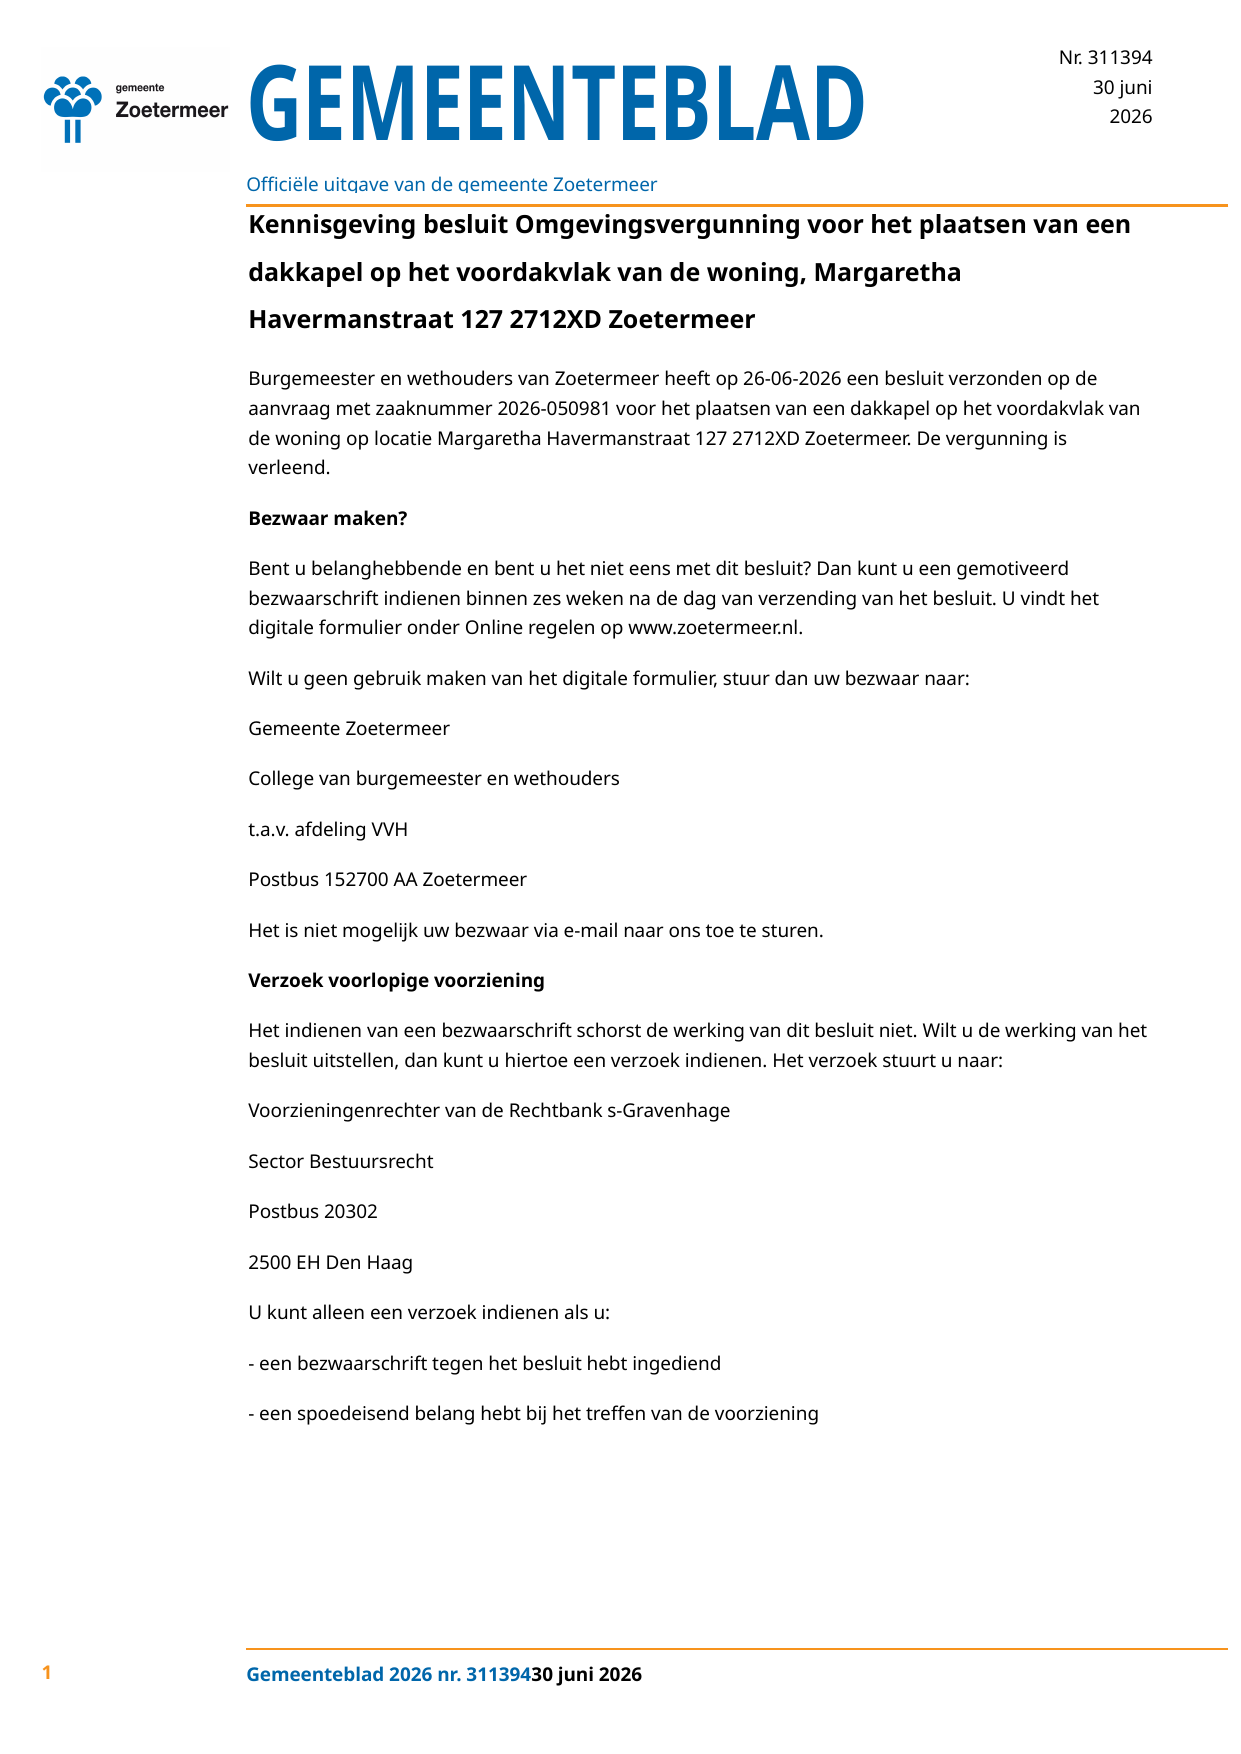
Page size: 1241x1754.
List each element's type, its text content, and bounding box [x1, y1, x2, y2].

picture [41, 47, 231, 172]
text 2500 EH Den Haag [248, 1249, 1152, 1274]
text Gemeente Zoetermeer [248, 715, 1152, 741]
text U kunt alleen een verzoek indienen als u: [248, 1299, 1152, 1325]
text Het is niet mogelijk uw bezwaar via e-mail naar ons toe te sturen. [248, 917, 1152, 942]
text Het indienen van een bezwaarschrift schorst de werking van dit besluit niet. Wilt u de werking van het besluit uitstellen, dan kunt u hiertoe een verzoek indienen. Het verzoek stuurt u naar: [248, 1018, 1152, 1073]
text - een bezwaarschrift tegen het besluit hebt ingediend [248, 1350, 1152, 1375]
text Voorzieningenrechter van de Rechtbank s-Gravenhage [248, 1098, 1152, 1123]
text Sector Bestuursrecht [248, 1148, 1152, 1174]
text Kennisgeving besluit Omgevingsvergunning voor het plaatsen van een dakkapel op het voordakvlak van de woning, Margaretha Havermanstraat 127 2712XD Zoetermeer [248, 207, 1152, 336]
text Bent u belanghebbende en bent u het niet eens met dit besluit? Dan kunt u een gemotiveerd bezwaarschrift indienen binnen zes weken na de dag van verzending van het besluit. U vindt het digitale formulier onder Online regelen op www.zoetermeer.nl. [248, 555, 1152, 640]
text Wilt u geen gebruik maken van het digitale formulier, stuur dan uw bezwaar naar: [248, 665, 1152, 690]
text Bezwaar maken? [248, 505, 1152, 530]
text Postbus 152700 AA Zoetermeer [248, 866, 1152, 892]
text Verzoek voorlopige voorziening [248, 967, 1152, 993]
text Burgemeester en wethouders van Zoetermeer heeft op 26-06-2026 een besluit verzonden op de aanvraag met zaaknummer 2026-050981 voor het plaatsen van een dakkapel op het voordakvlak van de woning op locatie Margaretha Havermanstraat 127 2712XD Zoetermeer. De vergunning is verleend. [248, 366, 1152, 480]
text t.a.v. afdeling VVH [248, 816, 1152, 842]
text College van burgemeester en wethouders [248, 766, 1152, 791]
text Postbus 20302 [248, 1198, 1152, 1224]
text - een spoedeisend belang hebt bij het treffen van de voorziening [248, 1400, 1152, 1426]
